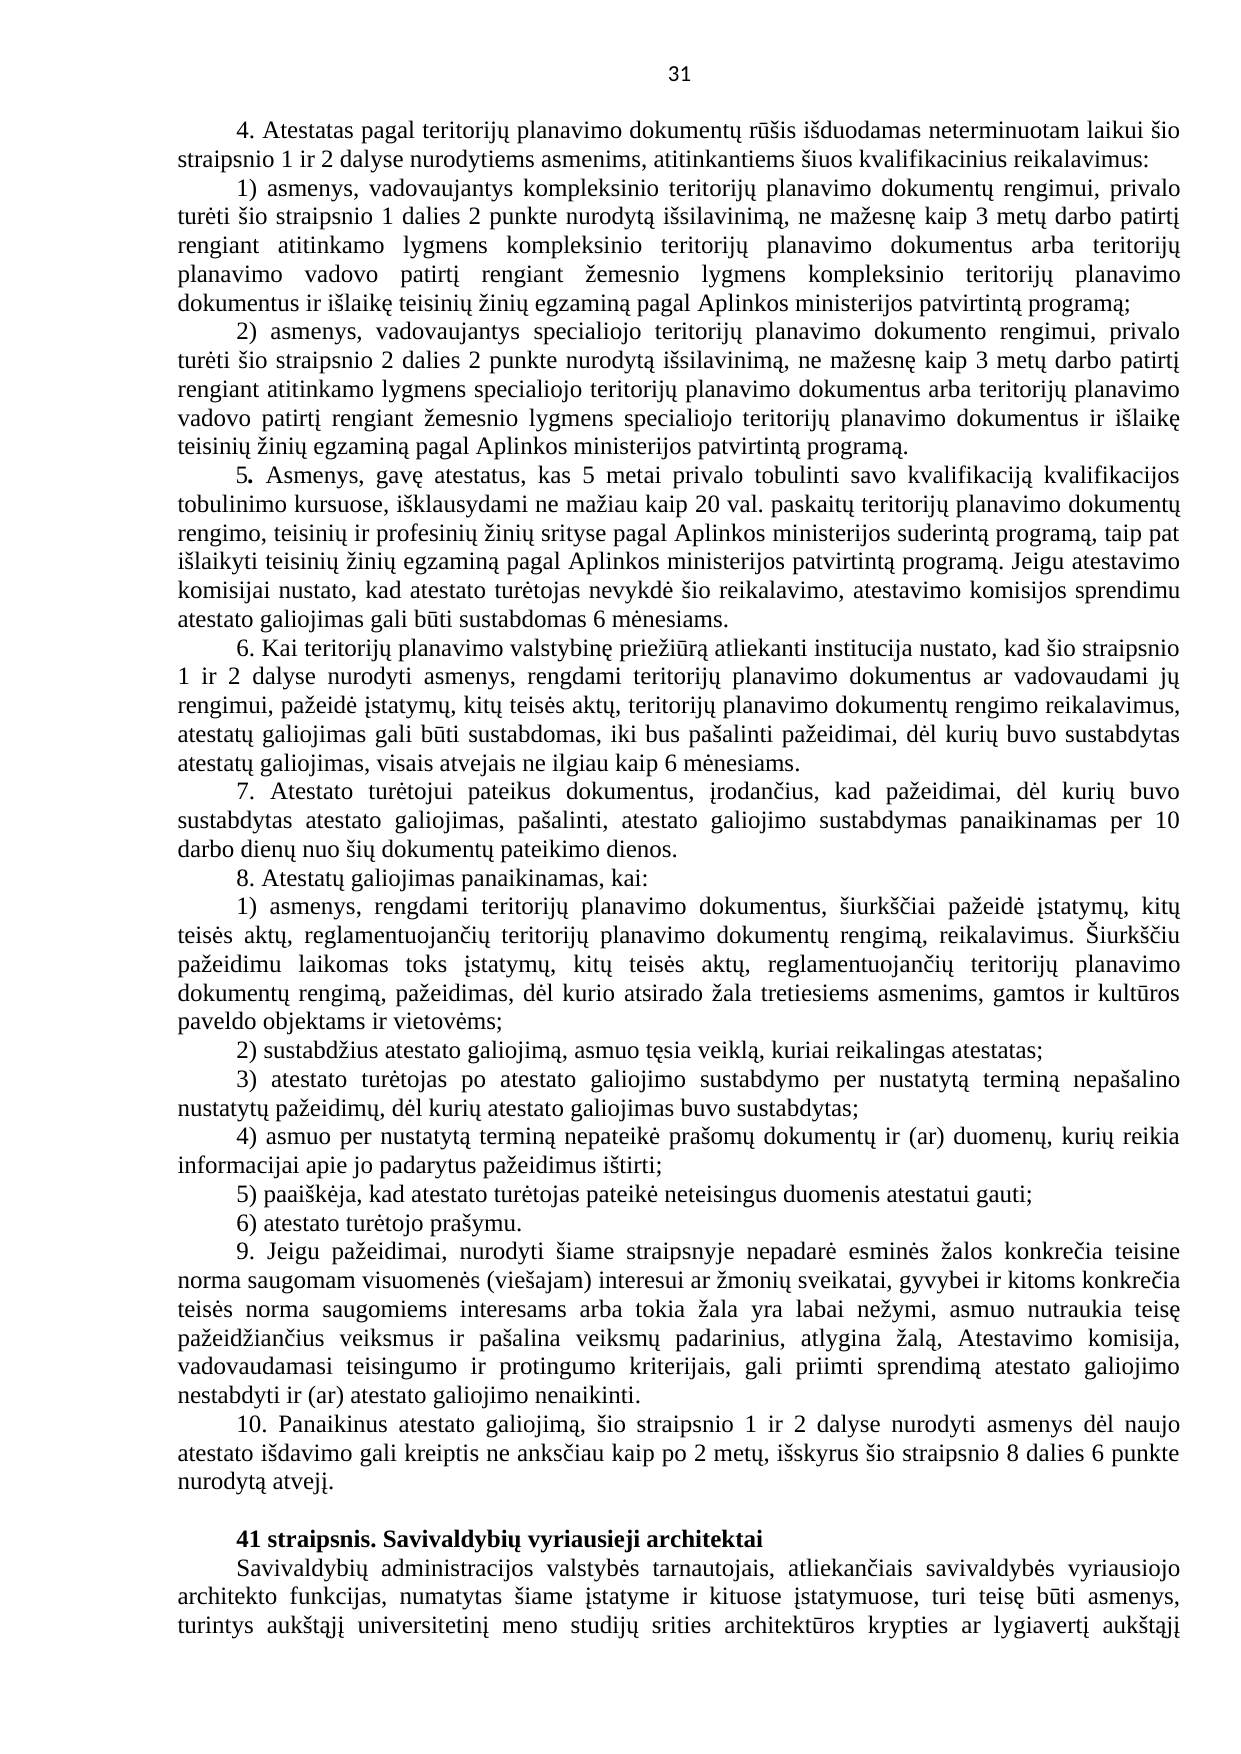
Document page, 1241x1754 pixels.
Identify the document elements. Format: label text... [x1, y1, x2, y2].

text 1) asmenys, rengdami teritorijų planavimo dokumentus, šiurkščiai pažeidė įstatymų, kitų teisės aktų, reglamentuojančių teritorijų planavimo dokumentų rengimą, reikalavimus. Šiurkščiu pažeidimu laikomas toks įstatymų, kitų teisės aktų, reglamentuojančių teritorijų planavimo dokumentų rengimą, pažeidimas, dėl kurio atsirado žala tretiesiems asmenims, gamtos ir kultūros paveldo objektams ir vietovėms; [177, 891, 1181, 1035]
text 5) paaiškėja, kad atestato turėtojas pateikė neteisingus duomenis atestatui gauti; [177, 1179, 1181, 1208]
text 2) asmenys, vadovaujantys specialiojo teritorijų planavimo dokumento rengimui, privalo turėti šio straipsnio 2 dalies 2 punkte nurodytą išsilavinimą, ne mažesnę kaip 3 metų darbo patirtį rengiant atitinkamo lygmens specialiojo teritorijų planavimo dokumentus arba teritorijų planavimo vadovo patirtį rengiant žemesnio lygmens specialiojo teritorijų planavimo dokumentus ir išlaikę teisinių žinių egzaminą pagal Aplinkos ministerijos patvirtintą programą. [177, 316, 1181, 460]
text 2) sustabdžius atestato galiojimą, asmuo tęsia veiklą, kuriai reikalingas atestatas; [177, 1035, 1181, 1064]
text Savivaldybių administracijos valstybės tarnautojais, atliekančiais savivaldybės vyriausiojo architekto funkcijas, numatytas šiame įstatyme ir kituose įstatymuose, turi teisę būti asmenys, turintys aukštąjį universitetinį meno studijų srities architektūros krypties ar lygiavertį aukštąjį [177, 1553, 1181, 1639]
text 41 straipsnis. Savivaldybių vyriausieji architektai [177, 1524, 1181, 1553]
text 10. Panaikinus atestato galiojimą, šio straipsnio 1 ir 2 dalyse nurodyti asmenys dėl naujo atestato išdavimo gali kreiptis ne anksčiau kaip po 2 metų, išskyrus šio straipsnio 8 dalies 6 punkte nurodytą atvejį. [177, 1409, 1181, 1495]
text 1) asmenys, vadovaujantys kompleksinio teritorijų planavimo dokumentų rengimui, privalo turėti šio straipsnio 1 dalies 2 punkte nurodytą išsilavinimą, ne mažesnę kaip 3 metų darbo patirtį rengiant atitinkamo lygmens kompleksinio teritorijų planavimo dokumentus arba teritorijų planavimo vadovo patirtį rengiant žemesnio lygmens kompleksinio teritorijų planavimo dokumentus ir išlaikę teisinių žinių egzaminą pagal Aplinkos ministerijos patvirtintą programą; [177, 173, 1181, 316]
text 8. Atestatų galiojimas panaikinamas, kai: [177, 863, 1181, 891]
text 9. Jeigu pažeidimai, nurodyti šiame straipsnyje nepadarė esminės žalos konkrečia teisine norma saugomam visuomenės (viešajam) interesui ar žmonių sveikatai, gyvybei ir kitoms konkrečia teisės norma saugomiems interesams arba tokia žala yra labai nežymi, asmuo nutraukia teisę pažeidžiančius veiksmus ir pašalina veiksmų padarinius, atlygina žalą, Atestavimo komisija, vadovaudamasi teisingumo ir protingumo kriterijais, gali priimti sprendimą atestato galiojimo nestabdyti ir (ar) atestato galiojimo nenaikinti. [177, 1236, 1181, 1409]
text 5. Asmenys, gavę atestatus, kas 5 metai privalo tobulinti savo kvalifikaciją kvalifikacijos tobulinimo kursuose, išklausydami ne mažiau kaip 20 val. paskaitų teritorijų planavimo dokumentų rengimo, teisinių ir profesinių žinių srityse pagal Aplinkos ministerijos suderintą programą, taip pat išlaikyti teisinių žinių egzaminą pagal Aplinkos ministerijos patvirtintą programą. Jeigu atestavimo komisijai nustato, kad atestato turėtojas nevykdė šio reikalavimo, atestavimo komisijos sprendimu atestato galiojimas gali būti sustabdomas 6 mėnesiams. [177, 460, 1181, 633]
text 3) atestato turėtojas po atestato galiojimo sustabdymo per nustatytą terminą nepašalino nustatytų pažeidimų, dėl kurių atestato galiojimas buvo sustabdytas; [177, 1064, 1181, 1121]
text 6. Kai teritorijų planavimo valstybinę priežiūrą atliekanti institucija nustato, kad šio straipsnio 1 ir 2 dalyse nurodyti asmenys, rengdami teritorijų planavimo dokumentus ar vadovaudami jų rengimui, pažeidė įstatymų, kitų teisės aktų, teritorijų planavimo dokumentų rengimo reikalavimus, atestatų galiojimas gali būti sustabdomas, iki bus pašalinti pažeidimai, dėl kurių buvo sustabdytas atestatų galiojimas, visais atvejais ne ilgiau kaip 6 mėnesiams. [177, 633, 1181, 776]
text 7. Atestato turėtojui pateikus dokumentus, įrodančius, kad pažeidimai, dėl kurių buvo sustabdytas atestato galiojimas, pašalinti, atestato galiojimo sustabdymas panaikinamas per 10 darbo dienų nuo šių dokumentų pateikimo dienos. [177, 776, 1181, 863]
text 6) atestato turėtojo prašymu. [177, 1208, 1181, 1236]
text 4. Atestatas pagal teritorijų planavimo dokumentų rūšis išduodamas neterminuotam laikui šio straipsnio 1 ir 2 dalyse nurodytiems asmenims, atitinkantiems šiuos kvalifikacinius reikalavimus: [177, 115, 1181, 173]
text 4) asmuo per nustatytą terminą nepateikė prašomų dokumentų ir (ar) duomenų, kurių reikia informacijai apie jo padarytus pažeidimus ištirti; [177, 1121, 1181, 1179]
